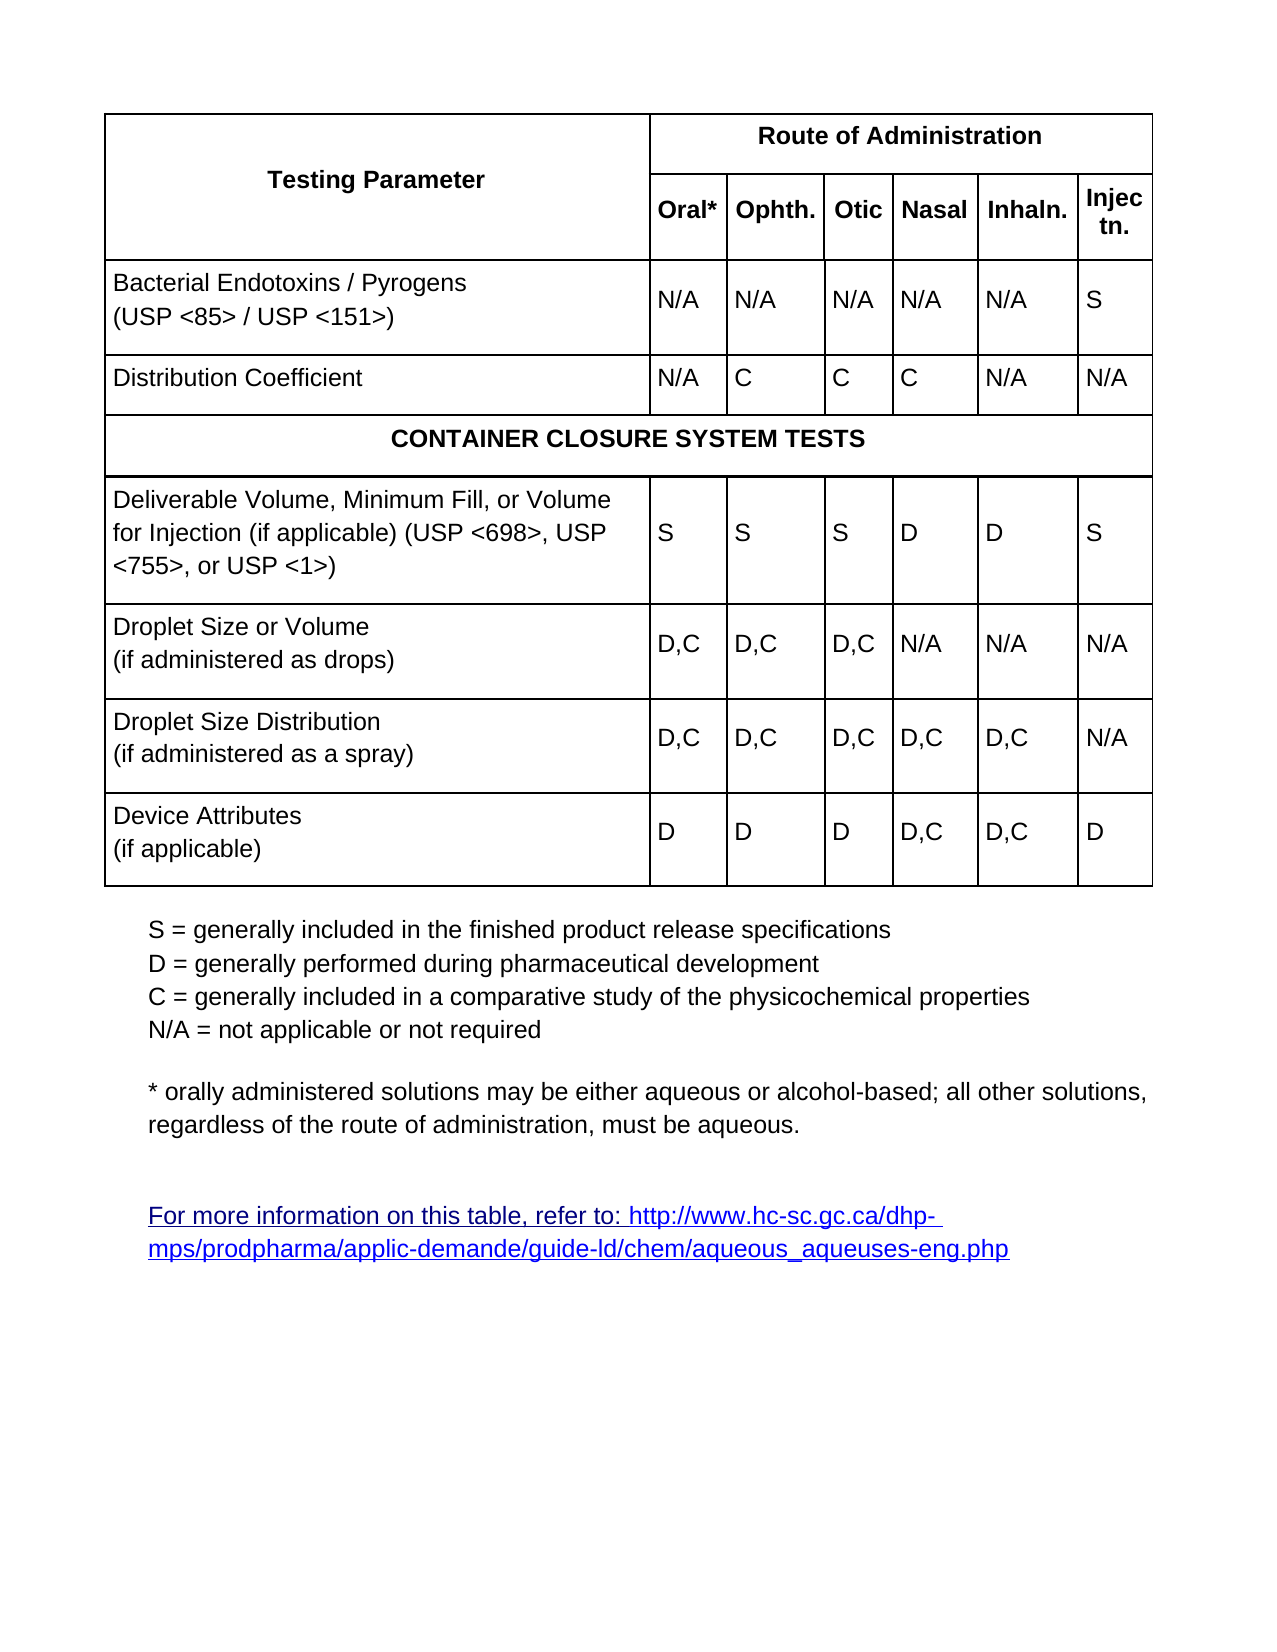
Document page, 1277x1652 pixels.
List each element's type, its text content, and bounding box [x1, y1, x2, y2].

table_cell D,C [728, 700, 824, 792]
table_cell Otic [825, 175, 892, 259]
table_cell N/A [651, 261, 726, 353]
table_cell S [826, 478, 892, 603]
table_cell D [894, 478, 977, 603]
table_cell Droplet Size Distribution (if administered as a spray) [106, 700, 649, 792]
table_cell D,C [979, 700, 1077, 792]
table_cell C [894, 356, 977, 414]
table_cell N/A [1079, 605, 1152, 697]
text For more information on this table, refer to: http://www.hc-sc.gc.ca/dhp- mps/prodpharma/applic-demande/guide-ld/chem/aqueous_aqueuses-eng.php [148, 1201, 1011, 1262]
text * orally administered solutions may be either aqueous or alcohol-based; all other solutions, regardless of the route of administration, must be aqueous. [148, 1077, 1151, 1138]
text S = generally included in the finished product release specifications D = generally performed during pharmaceutical development [148, 916, 894, 977]
table_cell N/A [1079, 356, 1152, 414]
table_cell Ophth. [728, 175, 823, 259]
table_cell N/A [728, 261, 824, 353]
table_cell Distribution Coefficient [106, 356, 649, 414]
table_header Testing Parameter [106, 115, 649, 259]
table_cell D,C [894, 700, 977, 792]
table_cell CONTAINER CLOSURE SYSTEM TESTS [106, 416, 1152, 475]
table_cell N/A [651, 356, 726, 414]
table_cell D,C [826, 605, 892, 697]
table_cell D,C [894, 794, 977, 885]
table_cell N/A [979, 261, 1077, 353]
table_cell D,C [651, 605, 726, 697]
table_cell C [728, 356, 824, 414]
table_cell D,C [826, 700, 892, 792]
table_cell D,C [979, 794, 1077, 885]
table_cell D,C [728, 605, 824, 697]
table_cell N/A [979, 605, 1077, 697]
table_cell S [1079, 261, 1152, 353]
table_cell Nasal [894, 175, 977, 259]
table_cell D [728, 794, 824, 885]
table_cell S [1079, 478, 1152, 603]
table_cell D,C [651, 700, 726, 792]
table_cell N/A [894, 605, 977, 697]
table_cell Oral* [651, 175, 726, 259]
table_cell C [826, 356, 892, 414]
text C = generally included in a comparative study of the physicochemical properties N/A = not applicable or not required [148, 982, 1033, 1043]
table_cell Droplet Size or Volume (if administered as drops) [106, 605, 649, 697]
table_cell D [651, 794, 726, 885]
table_cell D [979, 478, 1077, 603]
table_cell D [1079, 794, 1152, 885]
table_cell D [826, 794, 892, 885]
table_header Route of Administration [651, 115, 1152, 173]
table_cell N/A [894, 261, 977, 353]
table_cell N/A [979, 356, 1077, 414]
table_cell Injec tn. [1079, 175, 1152, 259]
table_cell Deliverable Volume, Minimum Fill, or Volume for Injection (if applicable) (USP <698>, USP <755>, or USP <1>) [106, 478, 649, 603]
table_cell N/A [826, 261, 892, 353]
table_cell Device Attributes (if applicable) [106, 794, 649, 885]
table_cell Inhaln. [979, 175, 1077, 259]
table_cell N/A [1079, 700, 1152, 792]
table_cell S [728, 478, 824, 603]
table_cell Bacterial Endotoxins / Pyrogens (USP <85> / USP <151>) [106, 261, 649, 353]
table_cell S [651, 478, 726, 603]
